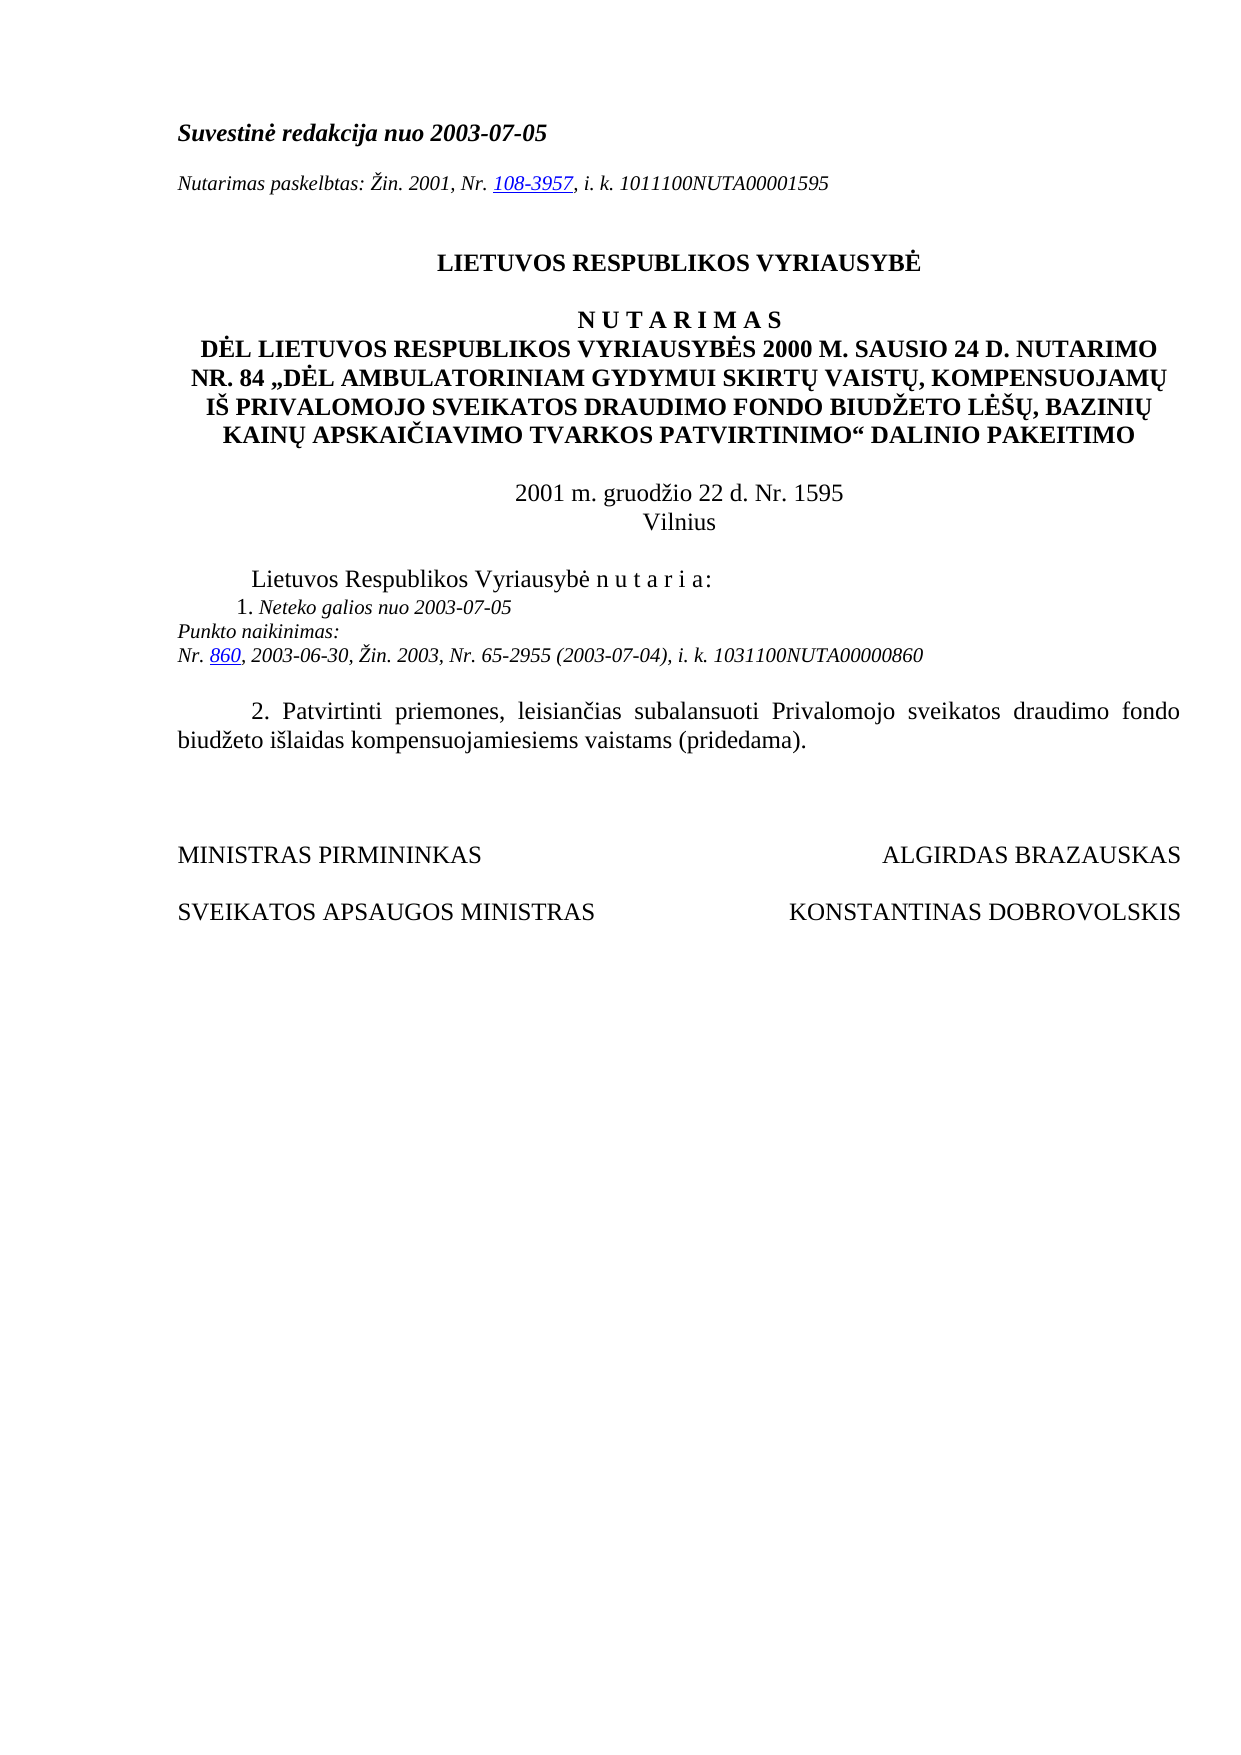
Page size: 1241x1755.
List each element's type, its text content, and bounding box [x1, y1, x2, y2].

text Lietuvos Respublikos Vyriausybė nutaria: [177, 564, 1181, 593]
text 2. Patvirtinti priemones, leisiančias subalansuoti Privalomojo sveikatos draudimo fondo biudžeto išlaidas kompensuojamiesiems vaistams (pridedama). [177, 696, 1181, 753]
text Punkto naikinimas: [177, 619, 1181, 643]
text LIETUVOS RESPUBLIKOS VYRIAUSYBĖ [177, 248, 1181, 277]
text Sveikatos apsaugos ministras Konstantinas Dobrovolskis [177, 897, 1181, 926]
text 2001 m. gruodžio 22 d. Nr. 1595 [177, 478, 1181, 507]
text DĖL LIETUVOS RESPUBLIKOS VYRIAUSYBĖS 2000 M. SAUSIO 24 D. NUTARIMO NR. 84 „DĖL AMBULATORINIAM GYDYMUI SKIRTŲ VAISTŲ, KOMPENSUOJAMŲ IŠ PRIVALOMOJO SVEIKATOS DRAUDIMO FONDO BIUDŽETO LĖŠŲ, BAZINIŲ KAINŲ APSKAIČIAVIMO TVARKOS PATVIRTINIMO“ DALINIO PAKEITIMO [177, 334, 1181, 449]
text Nutarimas paskelbtas: Žin. 2001, Nr. 108-3957, i. k. 1011100NUTA00001595 [177, 171, 1181, 195]
text Suvestinė redakcija nuo 2003-07-05 [177, 118, 1181, 147]
text 1. Neteko galios nuo 2003-07-05 [177, 593, 1181, 619]
text Vilnius [177, 507, 1181, 535]
text Ministras Pirmininkas Algirdas Brazauskas [177, 840, 1181, 868]
text N U T A R I M A S [177, 305, 1181, 334]
text Nr. 860, 2003-06-30, Žin. 2003, Nr. 65-2955 (2003-07-04), i. k. 1031100NUTA00000860 [177, 643, 1181, 667]
